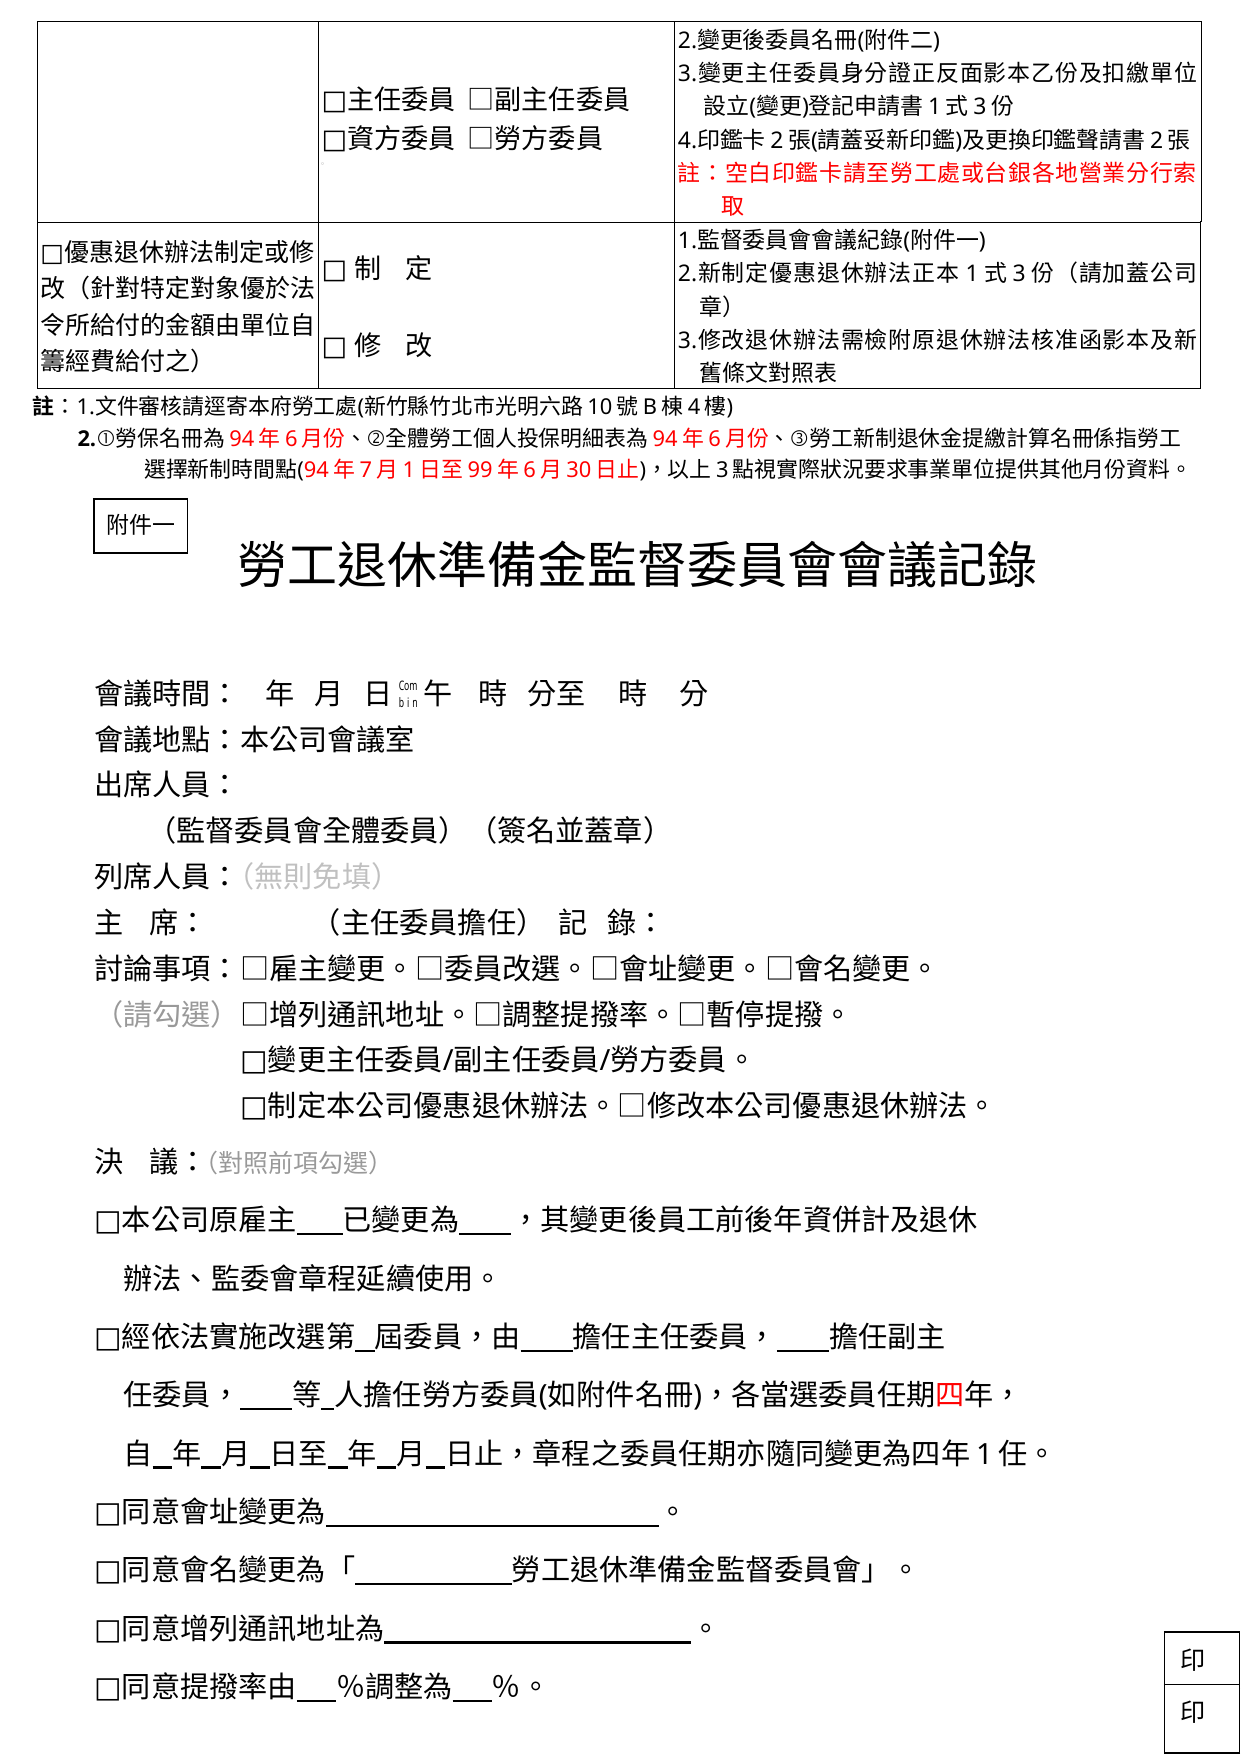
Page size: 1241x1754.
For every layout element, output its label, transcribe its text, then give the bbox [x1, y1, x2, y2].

text （請勾選）□增列通訊地址。□調整提撥率。□暫停提撥。 [94, 988, 1181, 1034]
text 印 [1180, 1693, 1223, 1729]
text 任委員， 等 人擔任勞方委員(如附件名冊)，各當選委員任期四年， [123, 1359, 1181, 1417]
text 出席人員： [94, 759, 1181, 805]
text 會議時間： 年 月 日Combin午 時 分至 時 分 [94, 667, 1181, 713]
text 討論事項：□雇主變更。□委員改選。□會址變更。□會名變更。 [94, 942, 1125, 988]
table_cell 2.變更後委員名冊(附件二) 3.變更主任委員身分證正反面影本乙份及扣繳單位設立(變更)登記申請書1式3份 4.印鑑卡2張(請蓋妥新印鑑)及更換印鑑聲請書2張 註：空白印鑑卡請至勞工處或台銀各地營業分行索取 [675, 22, 1201, 221]
text 主 席： （主任委員擔任） 記 錄： [94, 897, 1181, 942]
text □本公司原雇主 已變更為 ，其變更後員工前後年資併計及退休 [94, 1184, 1181, 1242]
table_cell 1.監督委員會會議紀錄(附件一) 2.新制定優惠退休辦法正本1式3份（請加蓋公司章） 3.修改退休辦法需檢附原退休辦法核准函影本及新舊條文對照表 [675, 223, 1200, 388]
text 2.勞保名冊為94年6月份、全體勞工個人投保明細表為94年6月份、勞工新制退休金提繳計算名冊係指勞工選擇新制時間點(94年7月1日至99年6月30日止)，以上3點視實際狀況要求事業單位提供其他月份資料。 [77, 421, 1181, 484]
text 會議地點：本公司會議室 [94, 713, 1181, 759]
text □同意增列通訊地址為 。 [94, 1592, 1181, 1651]
text □同意會名變更為「 勞工退休準備金監督委員會」。 [94, 1534, 1181, 1592]
text 註：1.文件審核請逕寄本府勞工處(新竹縣竹北市光明六路10號B棟4樓) [33, 389, 1181, 421]
text □經依法實施改選第 屆委員，由 擔任主任委員， 擔任副主 [94, 1301, 1181, 1359]
text [1165, 1685, 1239, 1752]
text 決 議：（對照前項勾選） [94, 1126, 1181, 1184]
table_cell □主任委員 □副主任委員 □資方委員 □勞方委員 [319, 22, 674, 221]
text □制定本公司優惠退休辦法。□修改本公司優惠退休辦法。 [240, 1080, 1125, 1126]
text 印 [1180, 1640, 1223, 1676]
table_cell [38, 22, 318, 221]
text 附件一 [95, 507, 186, 540]
table_cell □ 制 定 □ 修 改 [319, 223, 674, 388]
text 自 年 月 日至 年 月 日止，章程之委員任期亦隨同變更為四年1任。 [123, 1417, 1181, 1476]
text 列席人員：（無則免填） [94, 851, 1181, 897]
text □同意會址變更為 。 [94, 1476, 1181, 1534]
text □同意提撥率由 ％調整為 ％。 [94, 1651, 1125, 1709]
text 勞工退休準備金監督委員會會議記錄 [94, 547, 1181, 592]
table_cell □優惠退休辦法制定或修改（針對特定對象優於法令所給付的金額由單位自籌經費給付之） [38, 223, 318, 388]
text （監督委員會全體委員）（簽名並蓋章） [94, 805, 1181, 851]
text [1165, 1633, 1239, 1684]
text 辦法、監委會章程延續使用。 [123, 1242, 1181, 1301]
text □變更主任委員/副主任委員/勞方委員。 [240, 1034, 1125, 1080]
